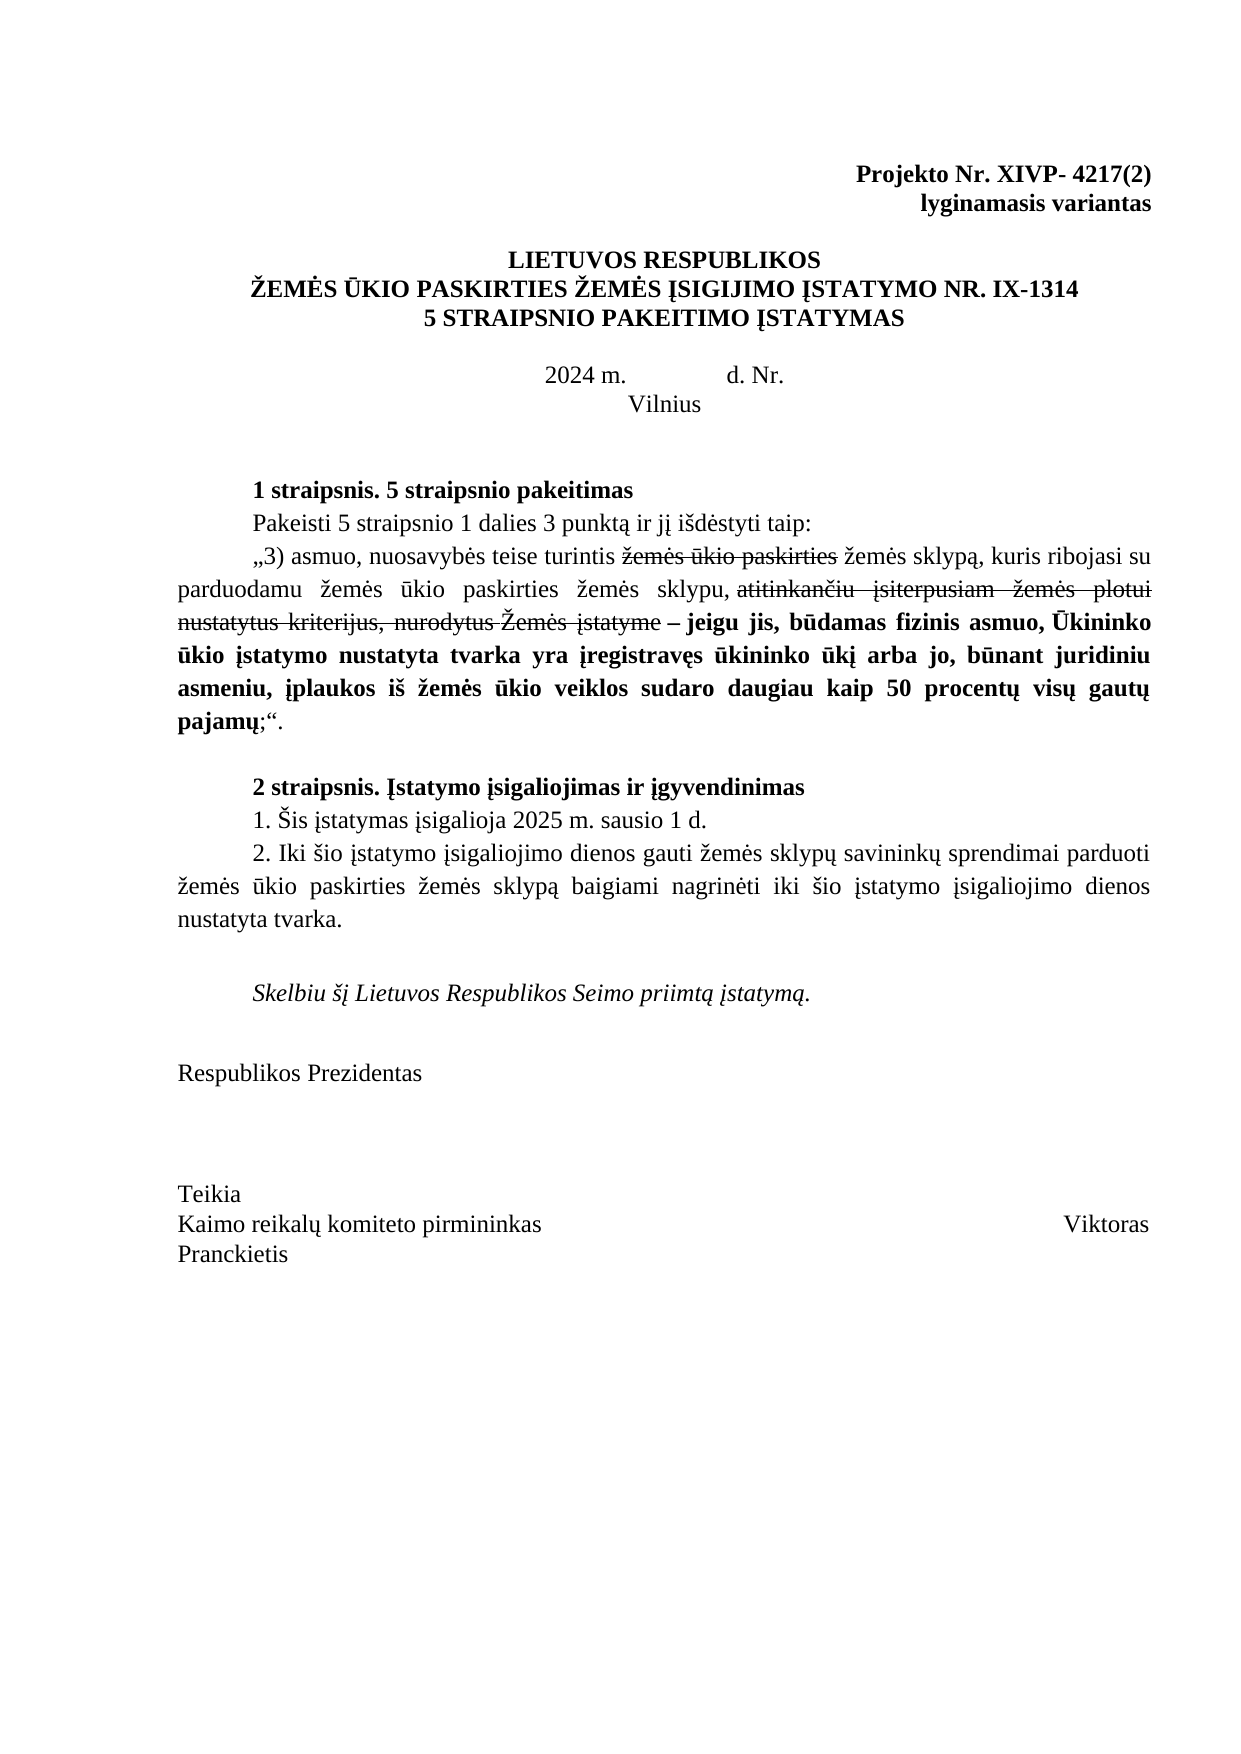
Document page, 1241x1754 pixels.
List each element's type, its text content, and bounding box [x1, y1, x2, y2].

text ŽEMĖS ŪKIO PASKIRTIES ŽEMĖS ĮSIGIJIMO ĮSTATYMO NR. IX-1314 5 STRAIPSNIO PAKEITIMO ĮSTATYMAS [177, 274, 1152, 331]
text 2 straipsnis. Įstatymo įsigaliojimas ir įgyvendinimas [177, 772, 1152, 801]
text Respublikos Prezidentas [177, 1058, 1152, 1087]
text Kaimo reikalų komiteto pirmininkas Viktoras Pranckietis [177, 1209, 1152, 1268]
text „3) asmuo, nuosavybės teise turintis žemės ūkio paskirties žemės sklypą, kuris ribojasi su parduodamu žemės ūkio paskirties žemės sklypu, atitinkančiu įsiterpusiam žemės plotui nustatytus kriterijus, nurodytus Žemės įstatyme – jeigu jis, būdamas fizinis asmuo, Ūkininko ūkio įstatymo nustatyta tvarka yra įregistravęs ūkininko ūkį arba jo, būnant juridiniu asmeniu, įplaukos iš žemės ūkio veiklos sudaro daugiau kaip 50 procentų visų gautų pajamų;“. [177, 541, 1152, 735]
text 1 straipsnis. 5 straipsnio pakeitimas [177, 475, 1152, 504]
text Pakeisti 5 straipsnio 1 dalies 3 punktą ir jį išdėstyti taip: [177, 508, 1152, 537]
text 1. Šis įstatymas įsigalioja 2025 m. sausio 1 d. [177, 805, 1152, 834]
text Vilnius [177, 389, 1152, 418]
text Projekto Nr. XIVP- 4217(2) [177, 159, 1152, 188]
text Skelbiu šį Lietuvos Respublikos Seimo priimtą įstatymą. [177, 978, 1152, 1006]
text LIETUVOS RESPUBLIKOS [177, 245, 1152, 274]
text Teikia [177, 1179, 1152, 1207]
text 2. Iki šio įstatymo įsigaliojimo dienos gauti žemės sklypų savininkų sprendimai parduoti žemės ūkio paskirties žemės sklypą baigiami nagrinėti iki šio įstatymo įsigaliojimo dienos nustatyta tvarka. [177, 838, 1152, 933]
text 2024 m. d. Nr. [177, 360, 1152, 389]
text lyginamasis variantas [177, 188, 1152, 216]
